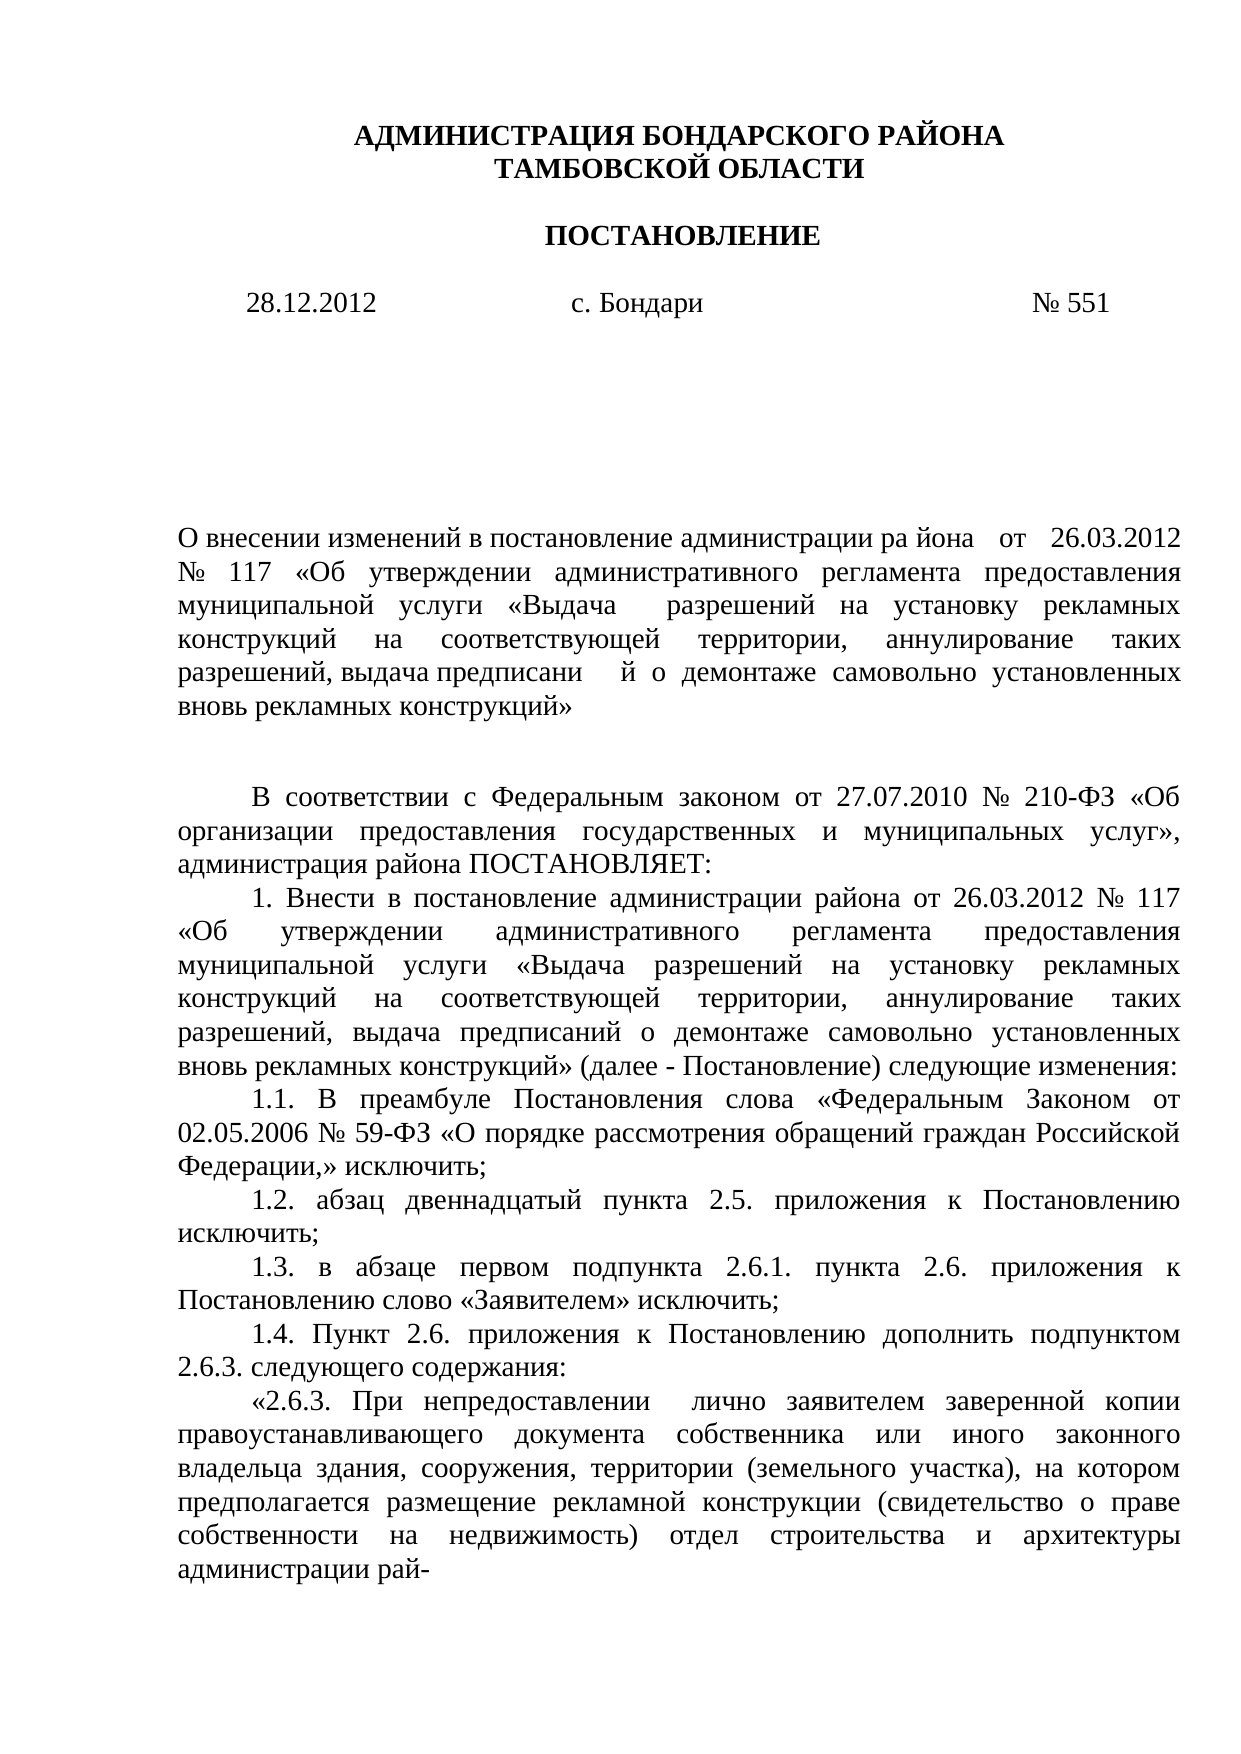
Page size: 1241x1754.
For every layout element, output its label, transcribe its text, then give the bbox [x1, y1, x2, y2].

text 1.3. в абзаце первом подпункта 2.6.1. пункта 2.6. приложения к Постановлению слово «Заявителем» исключить; [177, 1249, 1181, 1316]
subtitle О внесении изменений в постановление администрации ра йона от 26.03.2012 № 117 «Об утверждении административного регламента предоставления муниципальной услуги «Выдача разрешений на установку рекламных конструкций на соответствующей территории, аннулирование таких разрешений, выдача предписани й о демонтаже самовольно установленных вновь рекламных конструкций» [177, 521, 1181, 722]
text ТАМБОВСКОЙ ОБЛАСТИ [177, 152, 1181, 185]
subtitle ПОСТАНОВЛЕНИЕ [177, 219, 1181, 252]
text 1. Внести в постановление администрации района от 26.03.2012 № 117 «Об утверждении административного регламента предоставления муниципальной услуги «Выдача разрешений на установку рекламных конструкций на соответствующей территории, аннулирование таких разрешений, выдача предписаний о демонтаже самовольно установленных вновь рекламных конструкций» (далее - Постановление) следующие изменения: [177, 880, 1181, 1081]
subtitle В соответствии с Федеральным законом от 27.07.2010 № 210-ФЗ «Об организации предоставления государственных и муниципальных услуг», администрация района ПОСТАНОВЛЯЕТ: [177, 779, 1181, 880]
text 1.2. абзац двеннадцатый пункта 2.5. приложения к Постановлению исключить; [177, 1182, 1181, 1249]
text 1.4. Пункт 2.6. приложения к Постановлению дополнить подпунктом 2.6.3. следующего содержания: [177, 1316, 1181, 1383]
text 28.12.2012 с. Бондари № 551 [177, 286, 1181, 319]
text 1.1. В преамбуле Постановления слова «Федеральным Законом от 02.05.2006 № 59-ФЗ «О порядке рассмотрения обращений граждан Российской Федерации,» исключить; [177, 1081, 1181, 1182]
subtitle АДМИНИСТРАЦИЯ БОНДАРСКОГО РАЙОНА [177, 118, 1181, 152]
text «2.6.3. При непредоставлении лично заявителем заверенной копии правоустанавливающего документа собственника или иного законного владельца здания, сооружения, территории (земельного участка), на котором предполагается размещение рекламной конструкции (свидетельство о праве собственности на недвижимость) отдел строительства и архитектуры администрации рай- [177, 1383, 1181, 1584]
